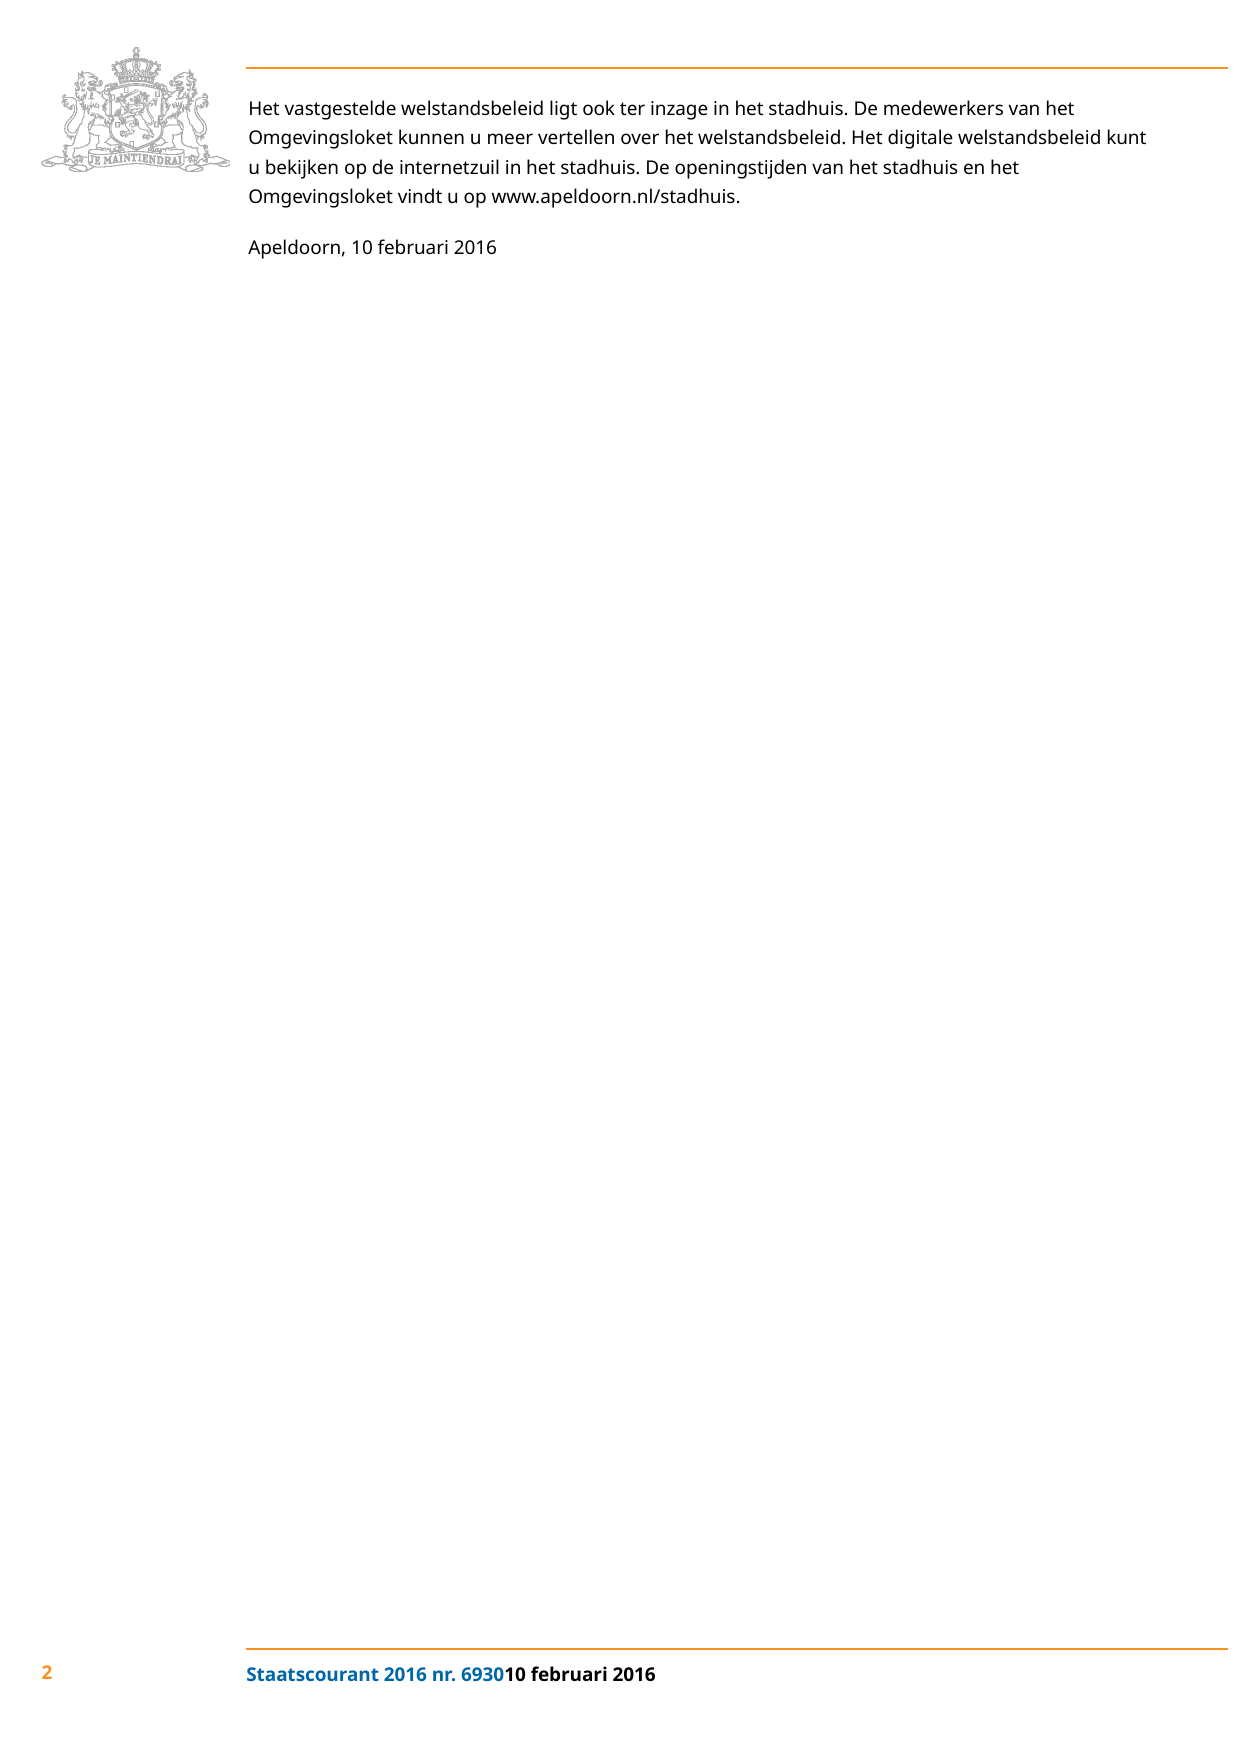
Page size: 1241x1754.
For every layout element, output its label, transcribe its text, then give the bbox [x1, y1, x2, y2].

picture [41, 47, 231, 172]
text Apeldoorn, 10 februari 2016 [248, 234, 1152, 260]
text Het vastgestelde welstandsbeleid ligt ook ter inzage in het stadhuis. De medewerkers van het Omgevingsloket kunnen u meer vertellen over het welstandsbeleid. Het digitale welstandsbeleid kunt u bekijken op de internetzuil in het stadhuis. De openingstijden van het stadhuis en het Omgevingsloket vindt u op www.apeldoorn.nl/stadhuis. [248, 95, 1152, 209]
